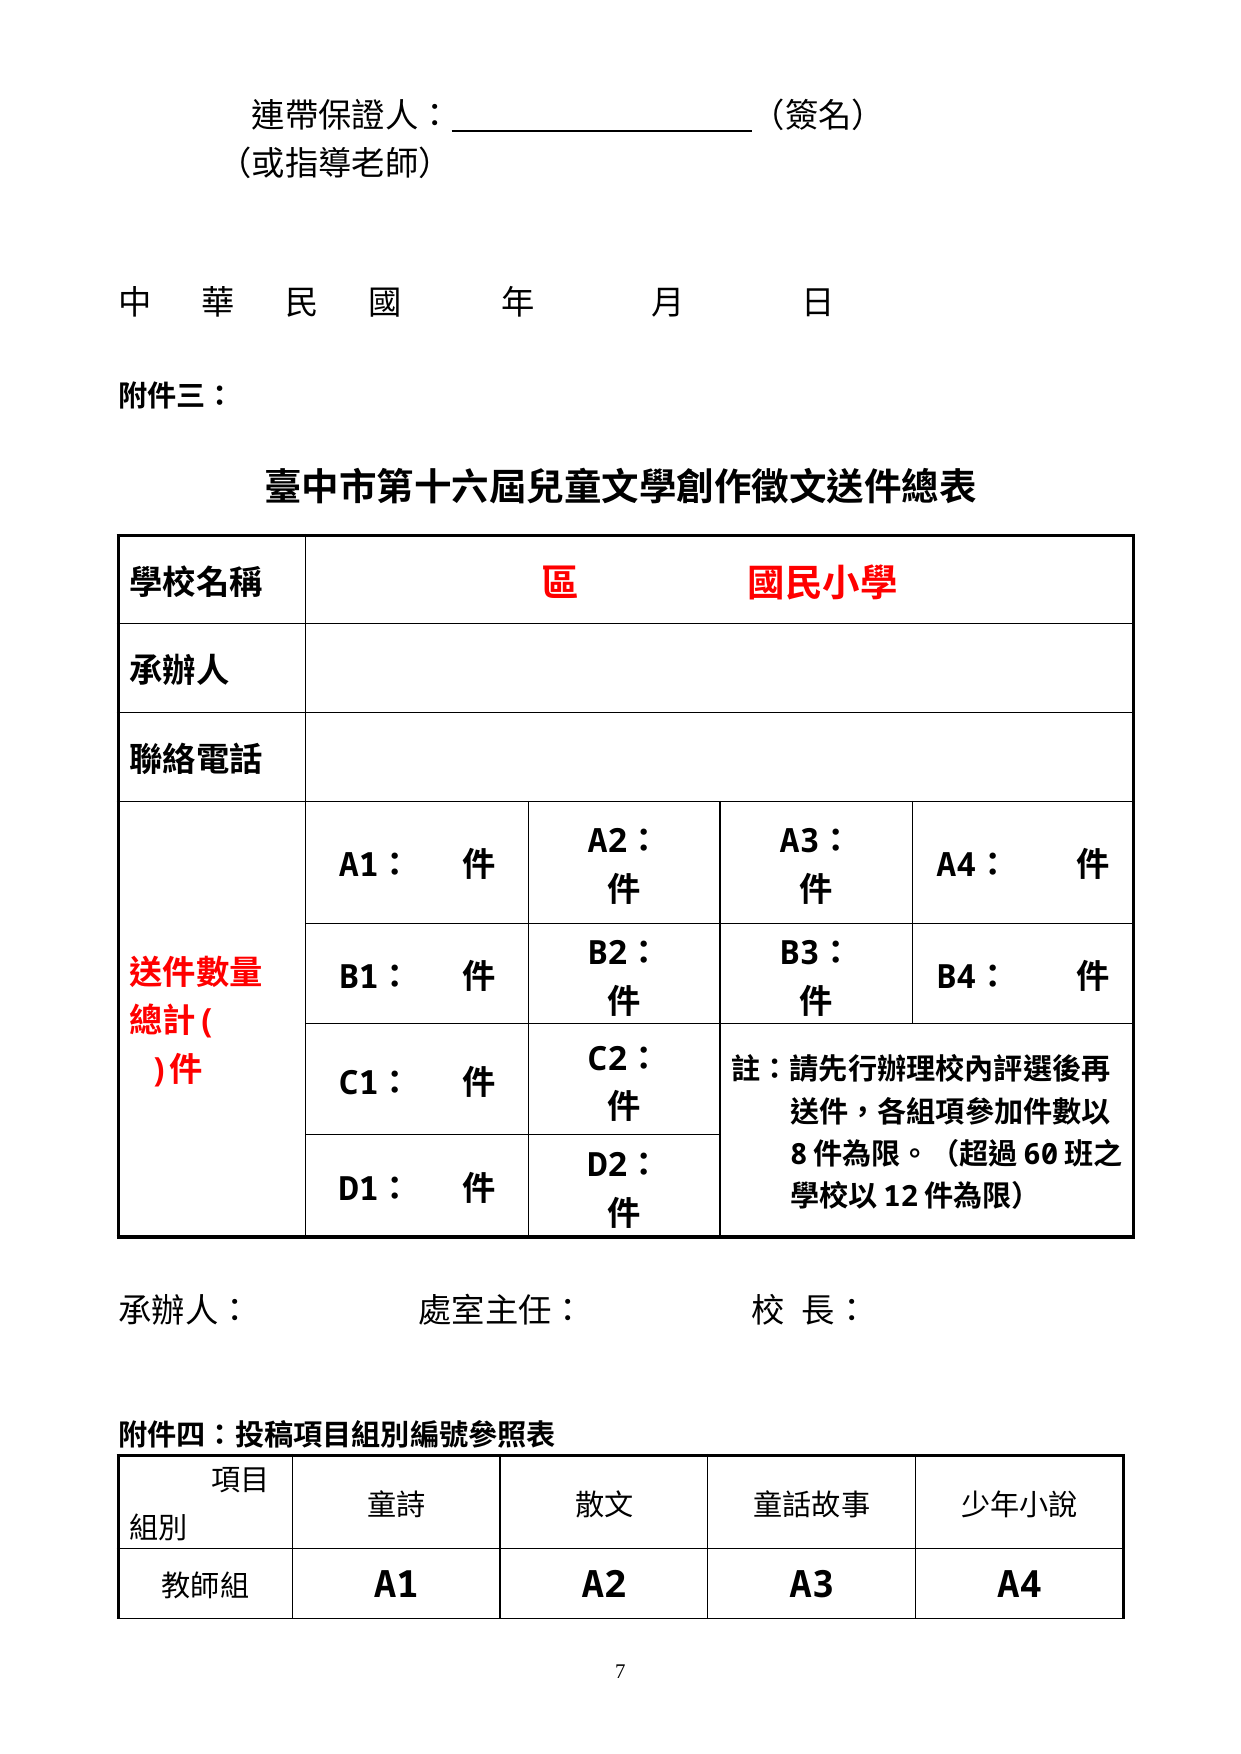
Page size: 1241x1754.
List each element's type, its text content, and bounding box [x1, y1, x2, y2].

table_cell 送件數量總計( )件 [120, 802, 305, 1235]
text 中 華 民 國 年 月 日 [118, 276, 1122, 324]
table_cell B3： 件 [721, 924, 912, 1023]
table_cell D1： 件 [306, 1135, 528, 1235]
table_cell 聯絡電話 [120, 713, 305, 801]
table_cell B2： 件 [529, 924, 719, 1023]
table_cell B1： 件 [306, 924, 528, 1023]
table_cell A1： 件 [306, 802, 528, 923]
table_cell C1： 件 [306, 1024, 528, 1134]
table_header 少年小說 [916, 1457, 1122, 1547]
text 附件四：投稿項目組別編號參照表 [118, 1412, 1122, 1454]
table_cell [306, 713, 1132, 801]
table_cell A2： 件 [529, 802, 719, 923]
text 附件三： [118, 372, 1122, 415]
table_cell 教師組 [120, 1549, 292, 1618]
table_cell A3 [708, 1549, 915, 1618]
table_cell A3： 件 [721, 802, 912, 923]
text （或指導老師） [118, 137, 1122, 185]
table_header 區 國民小學 [306, 537, 1132, 623]
table_header 學校名稱 [120, 537, 305, 623]
table_cell A4： 件 [913, 802, 1132, 923]
table_header 童詩 [293, 1457, 499, 1547]
table_cell 承辦人 [120, 624, 305, 712]
table_cell [306, 624, 1132, 712]
table_header 童話故事 [708, 1457, 915, 1547]
text 連帶保證人： （簽名） [118, 89, 1122, 137]
text 承辦人： 處室主任： 校 長： [118, 1284, 1122, 1332]
table_header 項目 組別 [120, 1457, 292, 1547]
table_cell A1 [293, 1549, 499, 1618]
table_cell C2： 件 [529, 1024, 719, 1134]
table_cell B4： 件 [913, 924, 1132, 1023]
table_cell 註：請先行辦理校內評選後再送件，各組項參加件數以8件為限。（超過60班之學校以12件為限） [721, 1024, 1132, 1235]
table_cell D2： 件 [529, 1135, 719, 1235]
table_cell A4 [916, 1549, 1122, 1618]
text 臺中市第十六屆兒童文學創作徵文送件總表 [118, 457, 1122, 511]
table_cell A2 [501, 1549, 707, 1618]
table_header 散文 [501, 1457, 707, 1547]
